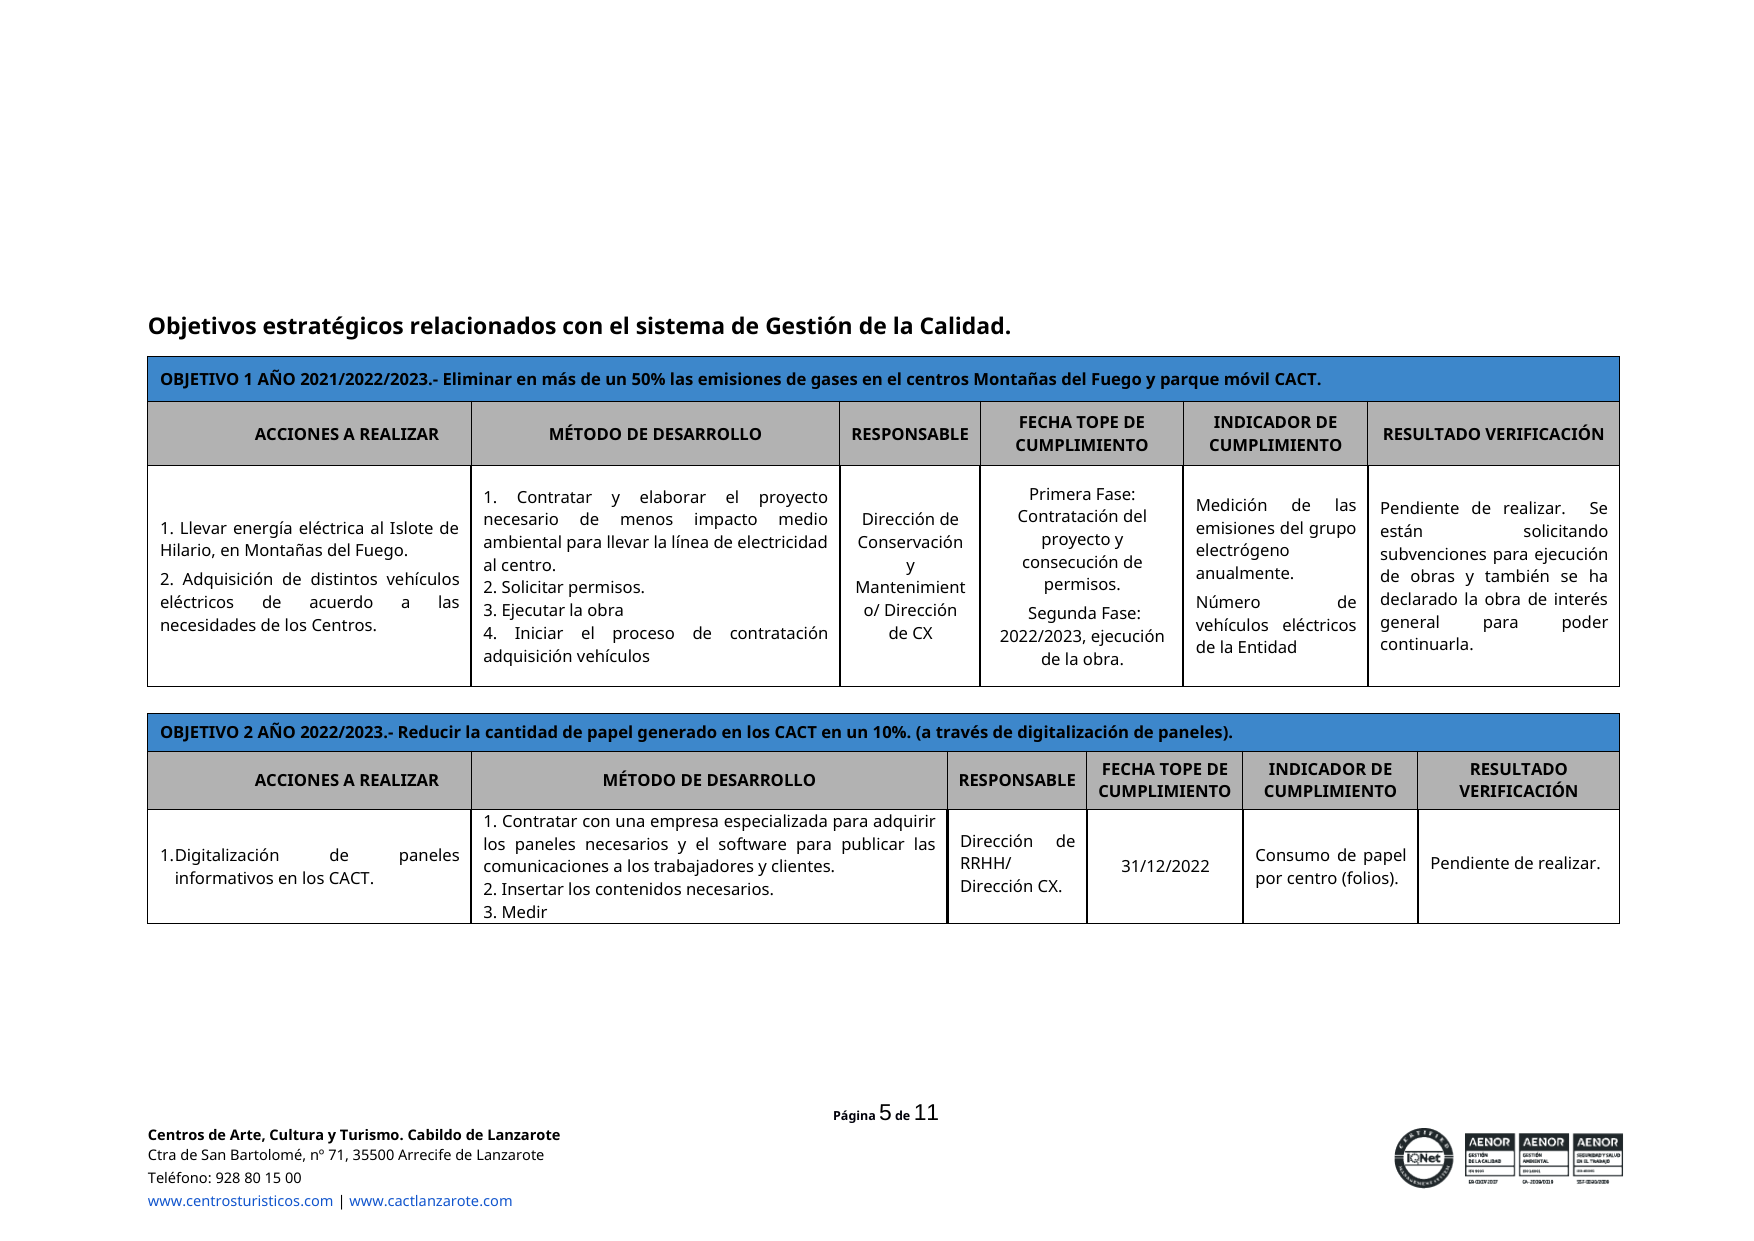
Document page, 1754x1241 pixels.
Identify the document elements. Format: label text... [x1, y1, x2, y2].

table_header OBJETIVO 1 AÑO 2021/2022/2023.- Eliminar en más de un 50% las emisiones de gases en el centros Montañas del Fuego y parque móvil CACT. [148, 357, 1619, 401]
table_cell FECHA TOPE DE CUMPLIMIENTO [981, 402, 1183, 465]
table_header OBJETIVO 2 AÑO 2022/2023.- Reducir la cantidad de papel generado en los CACT en un 10%. (a través de digitalización de paneles). [148, 714, 1619, 751]
table_cell RESULTADO VERIFICACIÓN [1418, 752, 1619, 809]
table_cell Dirección de Conservación y Mantenimiento/ Dirección de CX [841, 466, 979, 686]
table_cell RESPONSABLE [840, 402, 980, 465]
table_cell 1. Contratar y elaborar el proyecto necesario de menos impacto medio ambiental para llevar la línea de electricidad al centro. 2. Solicitar permisos. 3. Ejecutar la obra 4. Iniciar el proceso de contratación adquisición vehículos [472, 466, 839, 686]
table_cell Primera Fase: Contratación del proyecto y consecución de permisos. Segunda Fase: 2022/2023, ejecución de la obra. [981, 466, 1182, 686]
table_cell RESULTADO VERIFICACIÓN [1368, 402, 1619, 465]
table_cell MÉTODO DE DESARROLLO [472, 752, 947, 809]
table_cell INDICADOR DE CUMPLIMIENTO [1184, 402, 1367, 465]
table_cell Consumo de papel por centro (folios). [1244, 810, 1417, 923]
table_cell Pendiente de realizar. Se están solicitando subvenciones para ejecución de obras y también se ha declarado la obra de interés general para poder continuarla. [1369, 466, 1619, 686]
table_cell FECHA TOPE DE CUMPLIMIENTO [1087, 752, 1242, 809]
table_cell 1. Llevar energía eléctrica al Islote de Hilario, en Montañas del Fuego. 2. Adquisición de distintos vehículos eléctricos de acuerdo a las necesidades de los Centros. [148, 466, 470, 686]
table_cell Medición de las emisiones del grupo electrógeno anualmente. Número de vehículos eléctricos de la Entidad [1184, 466, 1367, 686]
text Objetivos estratégicos relacionados con el sistema de Gestión de la Calidad. [148, 310, 1624, 341]
table_cell RESPONSABLE [948, 752, 1086, 809]
table_cell 1. Contratar con una empresa especializada para adquirir los paneles necesarios y el software para publicar las comunicaciones a los trabajadores y clientes. 2. Insertar los contenidos necesarios. 3. Medir [472, 810, 946, 923]
table_cell INDICADOR DE CUMPLIMIENTO [1243, 752, 1417, 809]
table_cell Pendiente de realizar. [1419, 810, 1619, 923]
table_cell Dirección de RRHH/ Dirección CX. [949, 810, 1086, 923]
table_cell 31/12/2022 [1088, 810, 1242, 923]
table_cell MÉTODO DE DESARROLLO [472, 402, 839, 465]
table_cell ACCIONES A REALIZAR [148, 402, 471, 465]
table_cell Digitalización de paneles informativos en los CACT. [148, 810, 470, 923]
picture [1394, 1128, 1624, 1189]
table_cell ACCIONES A REALIZAR [148, 752, 471, 809]
